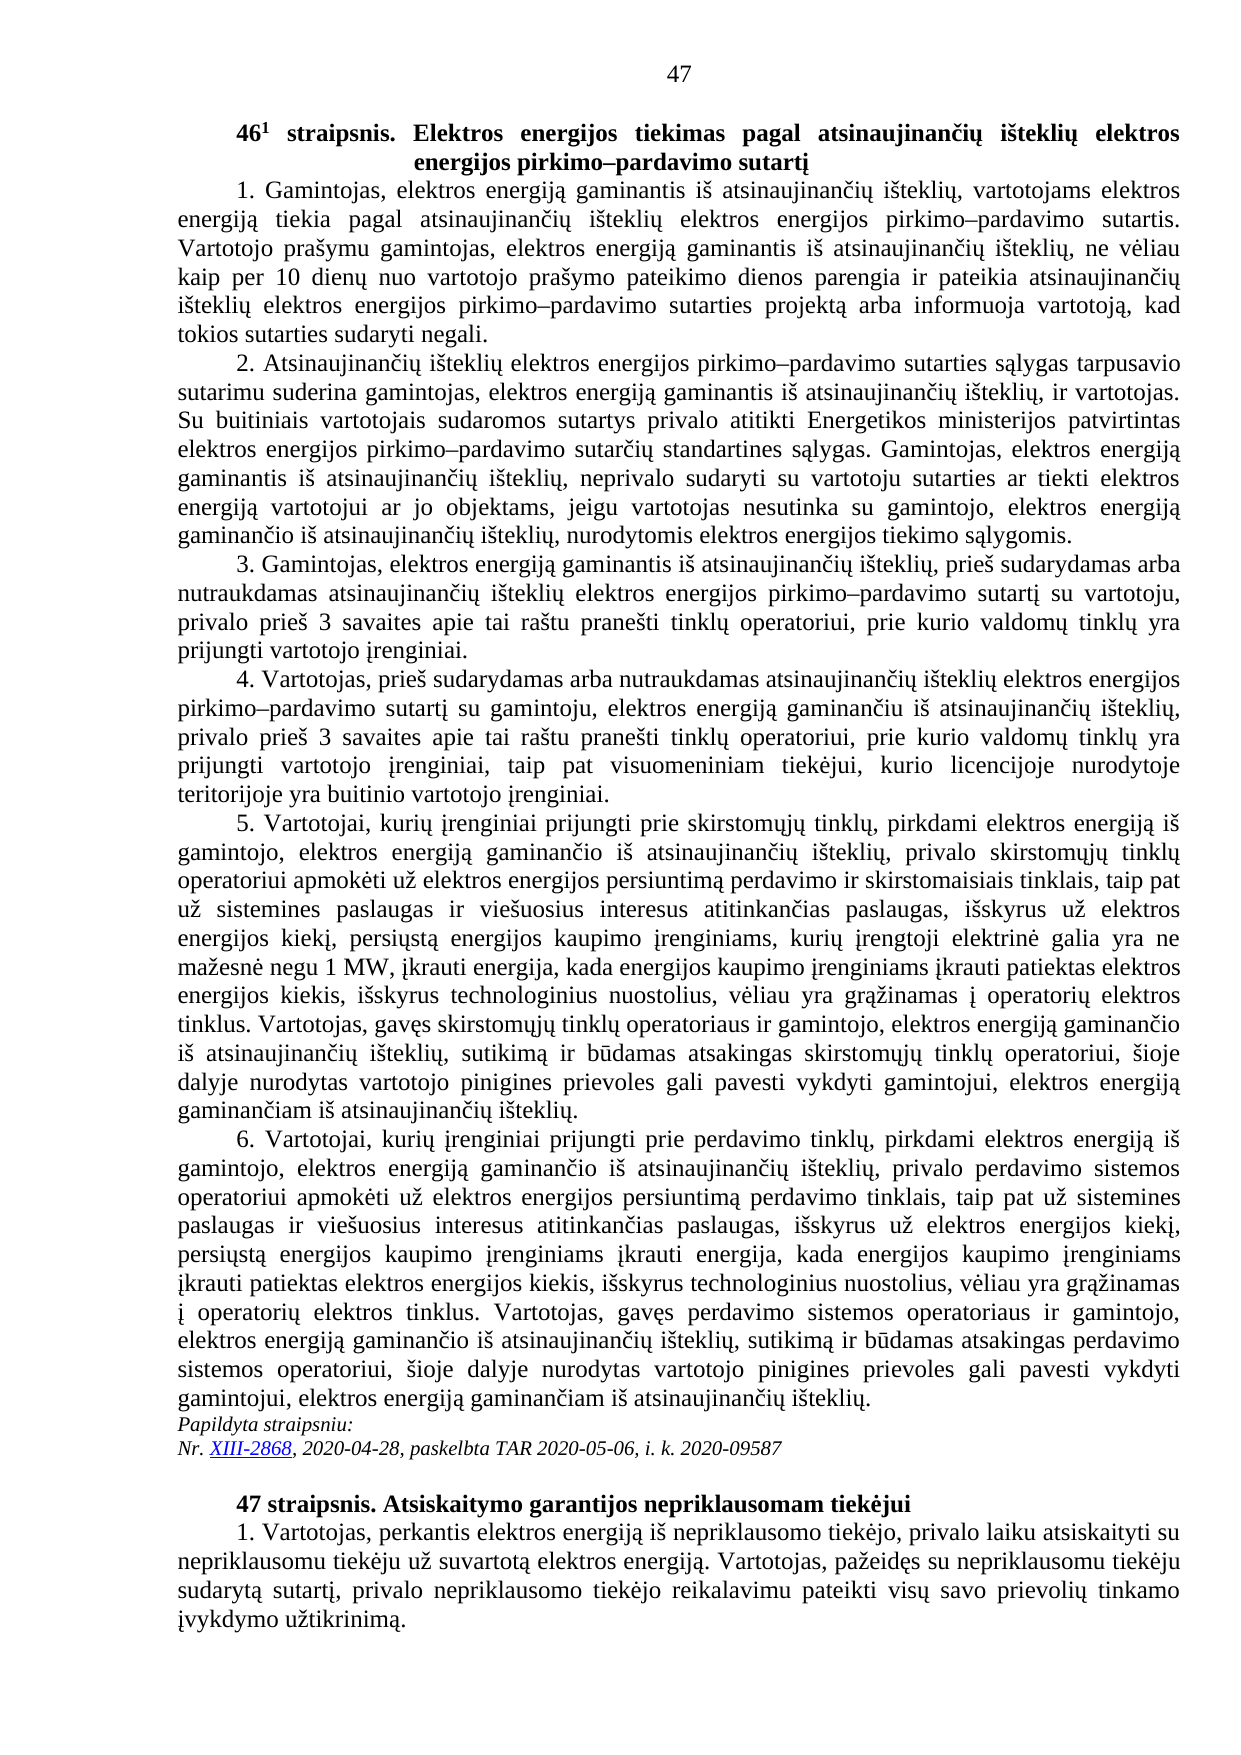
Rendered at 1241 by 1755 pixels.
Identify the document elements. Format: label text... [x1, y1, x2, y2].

text Papildyta straipsniu: [177, 1412, 1181, 1436]
text 47 straipsnis. Atsiskaitymo garantijos nepriklausomam tiekėjui [177, 1489, 1181, 1517]
text 5. Vartotojai, kurių įrenginiai prijungti prie skirstomųjų tinklų, pirkdami elektros energiją iš gamintojo, elektros energiją gaminančio iš atsinaujinančių išteklių, privalo skirstomųjų tinklų operatoriui apmokėti už elektros energijos persiuntimą perdavimo ir skirstomaisiais tinklais, taip pat už sistemines paslaugas ir viešuosius interesus atitinkančias paslaugas, išskyrus už elektros energijos kiekį, persiųstą energijos kaupimo įrenginiams, kurių įrengtoji elektrinė galia yra ne mažesnė negu 1 MW, įkrauti energija, kada energijos kaupimo įrenginiams įkrauti patiektas elektros energijos kiekis, išskyrus technologinius nuostolius, vėliau yra grąžinamas į operatorių elektros tinklus. Vartotojas, gavęs skirstomųjų tinklų operatoriaus ir gamintojo, elektros energiją gaminančio iš atsinaujinančių išteklių, sutikimą ir būdamas atsakingas skirstomųjų tinklų operatoriui, šioje dalyje nurodytas vartotojo pinigines prievoles gali pavesti vykdyti gamintojui, elektros energiją gaminančiam iš atsinaujinančių išteklių. [177, 808, 1181, 1124]
text 6. Vartotojai, kurių įrenginiai prijungti prie perdavimo tinklų, pirkdami elektros energiją iš gamintojo, elektros energiją gaminančio iš atsinaujinančių išteklių, privalo perdavimo sistemos operatoriui apmokėti už elektros energijos persiuntimą perdavimo tinklais, taip pat už sistemines paslaugas ir viešuosius interesus atitinkančias paslaugas, išskyrus už elektros energijos kiekį, persiųstą energijos kaupimo įrenginiams įkrauti energija, kada energijos kaupimo įrenginiams įkrauti patiektas elektros energijos kiekis, išskyrus technologinius nuostolius, vėliau yra grąžinamas į operatorių elektros tinklus. Vartotojas, gavęs perdavimo sistemos operatoriaus ir gamintojo, elektros energiją gaminančio iš atsinaujinančių išteklių, sutikimą ir būdamas atsakingas perdavimo sistemos operatoriui, šioje dalyje nurodytas vartotojo pinigines prievoles gali pavesti vykdyti gamintojui, elektros energiją gaminančiam iš atsinaujinančių išteklių. [177, 1124, 1181, 1412]
text Nr. XIII-2868, 2020-04-28, paskelbta TAR 2020-05-06, i. k. 2020-09587 [177, 1436, 1181, 1460]
text 3. Gamintojas, elektros energiją gaminantis iš atsinaujinančių išteklių, prieš sudarydamas arba nutraukdamas atsinaujinančių išteklių elektros energijos pirkimo–pardavimo sutartį su vartotoju, privalo prieš 3 savaites apie tai raštu pranešti tinklų operatoriui, prie kurio valdomų tinklų yra prijungti vartotojo įrenginiai. [177, 549, 1181, 664]
text 1. Gamintojas, elektros energiją gaminantis iš atsinaujinančių išteklių, vartotojams elektros energiją tiekia pagal atsinaujinančių išteklių elektros energijos pirkimo–pardavimo sutartis. Vartotojo prašymu gamintojas, elektros energiją gaminantis iš atsinaujinančių išteklių, ne vėliau kaip per 10 dienų nuo vartotojo prašymo pateikimo dienos parengia ir pateikia atsinaujinančių išteklių elektros energijos pirkimo–pardavimo sutarties projektą arba informuoja vartotoją, kad tokios sutarties sudaryti negali. [177, 176, 1181, 348]
text 1. Vartotojas, perkantis elektros energiją iš nepriklausomo tiekėjo, privalo laiku atsiskaityti su nepriklausomu tiekėju už suvartotą elektros energiją. Vartotojas, pažeidęs su nepriklausomu tiekėju sudarytą sutartį, privalo nepriklausomo tiekėjo reikalavimu pateikti visų savo prievolių tinkamo įvykdymo užtikrinimą. [177, 1517, 1181, 1632]
text 4. Vartotojas, prieš sudarydamas arba nutraukdamas atsinaujinančių išteklių elektros energijos pirkimo–pardavimo sutartį su gamintoju, elektros energiją gaminančiu iš atsinaujinančių išteklių, privalo prieš 3 savaites apie tai raštu pranešti tinklų operatoriui, prie kurio valdomų tinklų yra prijungti vartotojo įrenginiai, taip pat visuomeniniam tiekėjui, kurio licencijoje nurodytoje teritorijoje yra buitinio vartotojo įrenginiai. [177, 664, 1181, 808]
text 461 straipsnis. Elektros energijos tiekimas pagal atsinaujinančių išteklių elektros energijos pirkimo–pardavimo sutartį [236, 118, 1181, 176]
text 2. Atsinaujinančių išteklių elektros energijos pirkimo–pardavimo sutarties sąlygas tarpusavio sutarimu suderina gamintojas, elektros energiją gaminantis iš atsinaujinančių išteklių, ir vartotojas. Su buitiniais vartotojais sudaromos sutartys privalo atitikti Energetikos ministerijos patvirtintas elektros energijos pirkimo–pardavimo sutarčių standartines sąlygas. Gamintojas, elektros energiją gaminantis iš atsinaujinančių išteklių, neprivalo sudaryti su vartotoju sutarties ar tiekti elektros energiją vartotojui ar jo objektams, jeigu vartotojas nesutinka su gamintojo, elektros energiją gaminančio iš atsinaujinančių išteklių, nurodytomis elektros energijos tiekimo sąlygomis. [177, 348, 1181, 549]
